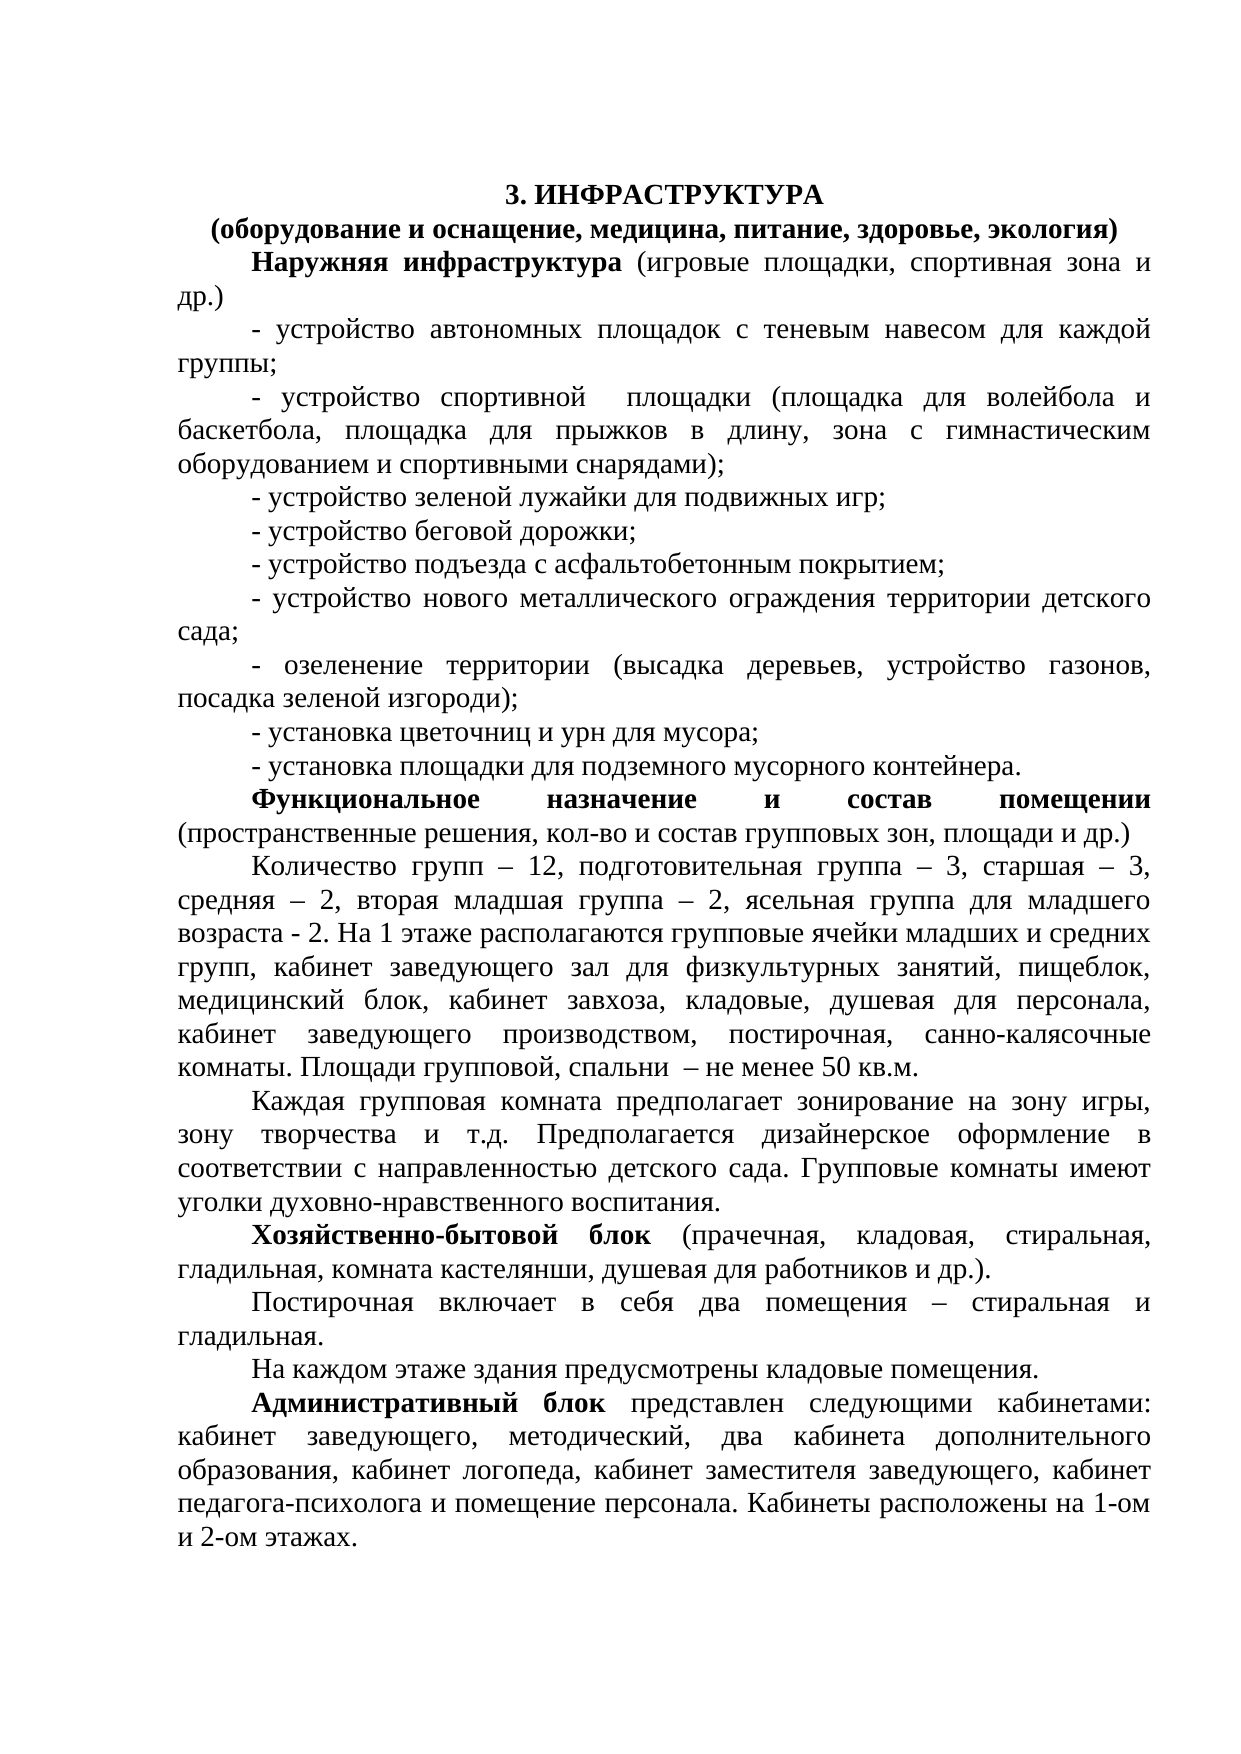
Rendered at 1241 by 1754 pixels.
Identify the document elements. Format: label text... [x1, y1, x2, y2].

text - устройство беговой дорожки; [177, 513, 1152, 546]
text - устройство спортивной площадки (площадка для волейбола и баскетбола, площадка для прыжков в длину, зона с гимнастическим оборудованием и спортивными снарядами); [177, 379, 1152, 479]
text - устройство автономных площадок с теневым навесом для каждой группы; [177, 312, 1152, 379]
text Административный блок представлен следующими кабинетами: кабинет заведующего, методический, два кабинета дополнительного образования, кабинет логопеда, кабинет заместителя заведующего, кабинет педагога-психолога и помещение персонала. Кабинеты расположены на 1-ом и 2-ом этажах. [177, 1385, 1152, 1553]
text Количество групп – 12, подготовительная группа – 3, старшая – 3, средняя – 2, вторая младшая группа – 2, ясельная группа для младшего возраста - 2. На 1 этаже располагаются групповые ячейки младших и средних групп, кабинет заведующего зал для физкультурных занятий, пищеблок, медицинский блок, кабинет завхоза, кладовые, душевая для персонала, кабинет заведующего производством, постирочная, санно-калясочные комнаты. Площади групповой, спальни – не менее 50 кв.м. [177, 848, 1152, 1083]
text Постирочная включает в себя два помещения – стиральная и гладильная. [177, 1284, 1152, 1351]
text - устройство нового металлического ограждения территории детского сада; [177, 580, 1152, 647]
text Наружняя инфраструктура (игровые площадки, спортивная зона и др.) [177, 244, 1152, 312]
text - установка площадки для подземного мусорного контейнера. [177, 748, 1152, 781]
text - установка цветочниц и урн для мусора; [177, 714, 1152, 748]
text 3. ИНФРАСТРУКТУРА [177, 177, 1152, 211]
text - устройство зеленой лужайки для подвижных игр; [177, 479, 1152, 513]
text - озеленение территории (высадка деревьев, устройство газонов, посадка зеленой изгороди); [177, 647, 1152, 714]
text Каждая групповая комната предполагает зонирование на зону игры, зону творчества и т.д. Предполагается дизайнерское оформление в соответствии с направленностью детского сада. Групповые комнаты имеют уголки духовно-нравственного воспитания. [177, 1083, 1152, 1217]
text (оборудование и оснащение, медицина, питание, здоровье, экология) [177, 211, 1152, 244]
text - устройство подъезда с асфальтобетонным покрытием; [177, 546, 1152, 580]
text На каждом этаже здания предусмотрены кладовые помещения. [177, 1351, 1152, 1385]
text Хозяйственно-бытовой блок (прачечная, кладовая, стиральная, гладильная, комната кастелянши, душевая для работников и др.). [177, 1217, 1152, 1284]
text Функциональное назначение и состав помещении (пространственные решения, кол-во и состав групповых зон, площади и др.) [177, 781, 1152, 848]
